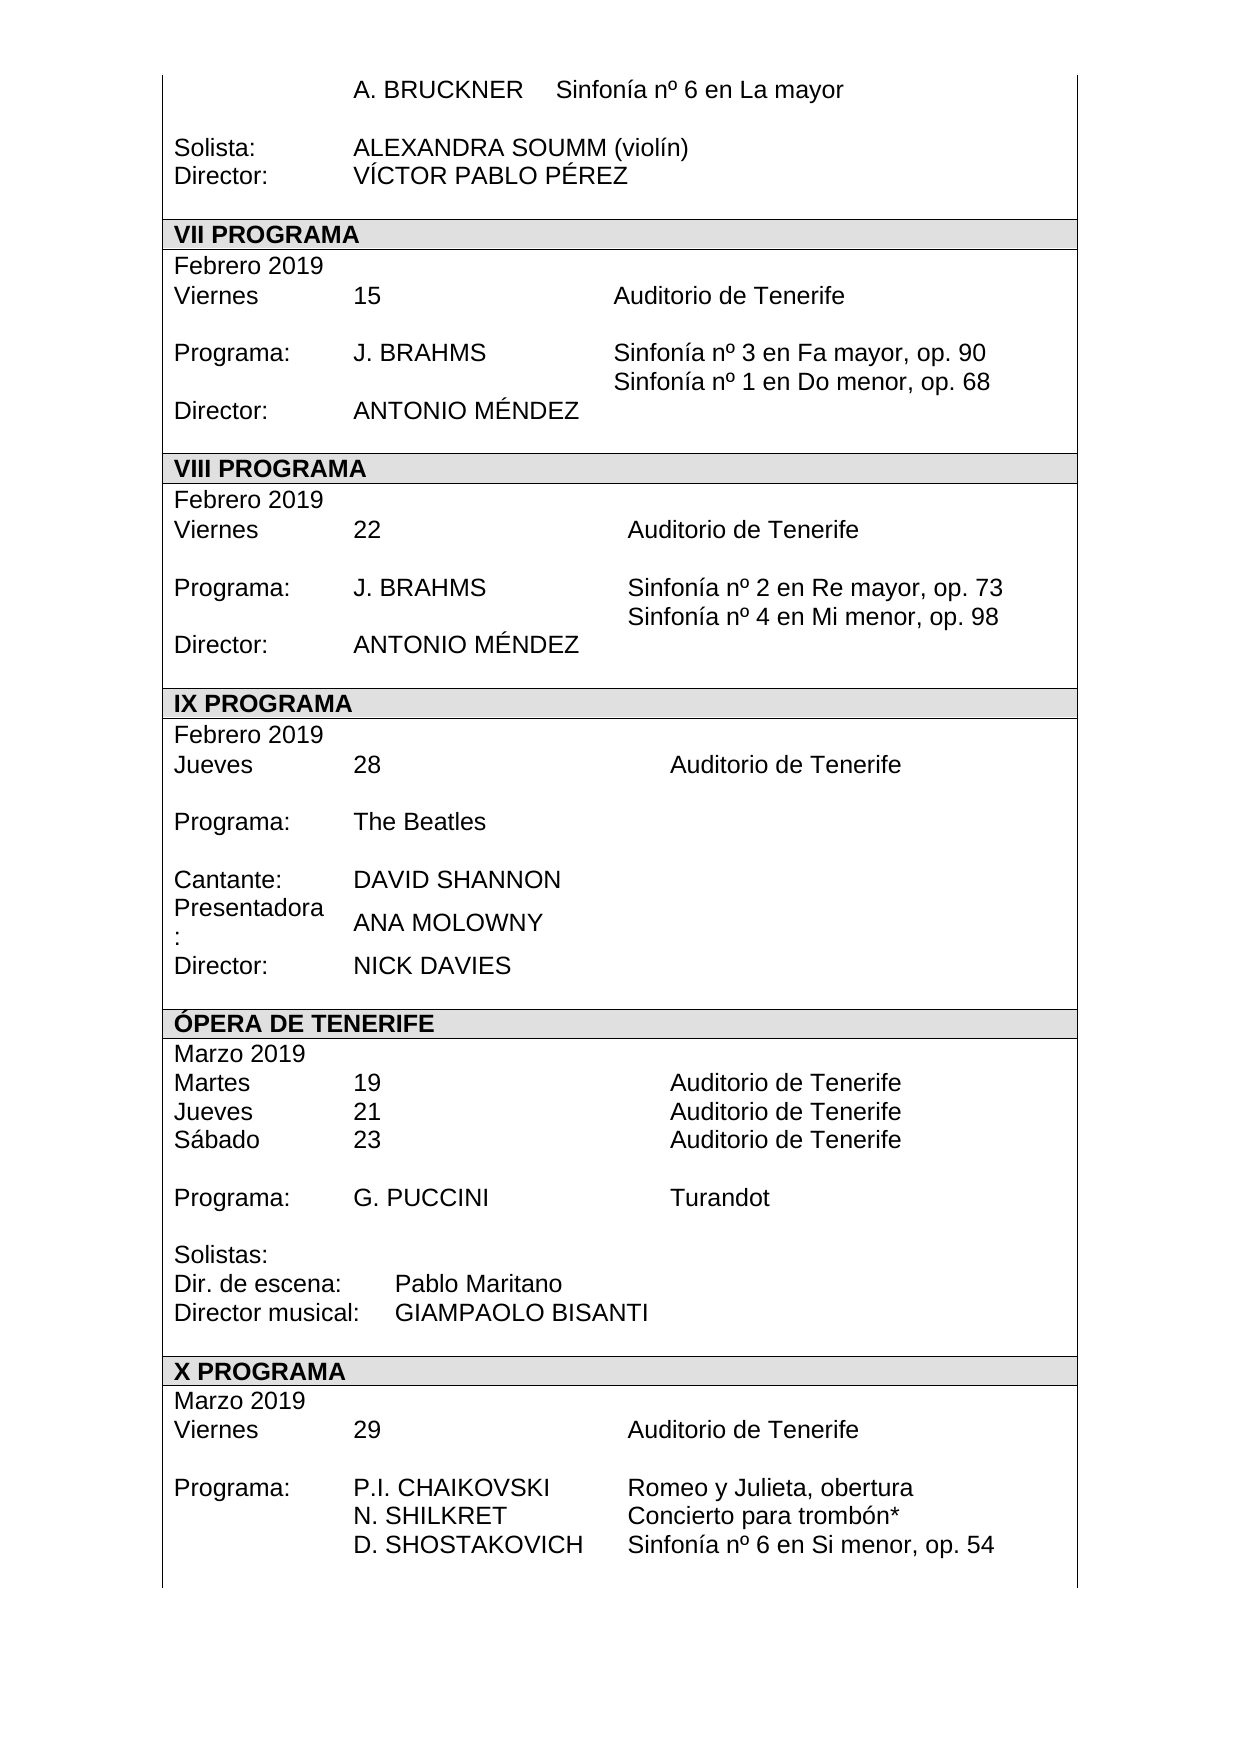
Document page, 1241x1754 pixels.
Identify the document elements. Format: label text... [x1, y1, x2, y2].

table_cell Sinfonía nº 1 en Do menor, op. 68 [602, 367, 1077, 396]
table_cell [342, 719, 824, 750]
table_cell [824, 1212, 1077, 1241]
table_cell Auditorio de Tenerife [659, 1126, 1077, 1154]
table_cell Director: [163, 951, 342, 980]
table_cell [824, 980, 1077, 1008]
table_cell 21 [342, 1097, 658, 1126]
table_cell [824, 1386, 1077, 1415]
table_cell [616, 1444, 1077, 1473]
table_cell [342, 544, 616, 573]
table_cell Cantante: [163, 865, 342, 893]
table_cell Febrero 2019 [163, 484, 342, 515]
table_cell [342, 310, 602, 338]
table_cell Auditorio de Tenerife [659, 750, 1077, 778]
table_cell [163, 1212, 342, 1241]
table_cell [824, 161, 1077, 190]
table_cell Sinfonía nº 4 en Mi menor, op. 98 [616, 601, 1077, 630]
table_cell [824, 1154, 1077, 1183]
table_cell Dir. de escena: [163, 1269, 383, 1298]
table_cell Sábado [163, 1126, 342, 1154]
table_cell ANTONIO MÉNDEZ [342, 396, 824, 424]
table_cell DAVID SHANNON [342, 865, 824, 893]
table_cell D. SHOSTAKOVICH [342, 1530, 616, 1559]
table_cell [342, 601, 616, 630]
table_cell Solistas: [163, 1241, 383, 1269]
table_cell ANA MOLOWNY [342, 894, 824, 951]
table_cell [163, 1327, 342, 1356]
table_cell [824, 894, 1077, 951]
table_cell [163, 104, 342, 132]
table_cell Viernes [163, 1415, 342, 1444]
table_cell [342, 425, 824, 453]
table_cell [648, 104, 1077, 132]
table_cell Auditorio de Tenerife [602, 281, 1077, 309]
table_cell [163, 75, 342, 104]
table_cell Director: [163, 161, 342, 190]
table_cell [824, 1269, 1077, 1298]
table_cell [163, 367, 342, 396]
table_cell J. BRAHMS [342, 573, 616, 601]
table_cell Pablo Maritano [383, 1269, 824, 1298]
table_cell [163, 1501, 342, 1530]
table_cell [342, 367, 602, 396]
table_cell Auditorio de Tenerife [659, 1097, 1077, 1126]
table_cell [163, 1444, 342, 1473]
table_cell [342, 104, 648, 132]
table_cell Programa: [163, 807, 342, 836]
table_cell [342, 779, 824, 807]
table_cell [163, 310, 342, 338]
table_cell [383, 1241, 824, 1269]
table_cell [342, 1444, 616, 1473]
table_cell [824, 865, 1077, 893]
table_cell [163, 1154, 342, 1183]
table_cell Sinfonía nº 3 en Fa mayor, op. 90 [602, 338, 1077, 367]
table_cell VII PROGRAMA [163, 220, 1077, 248]
table_cell 29 [342, 1415, 616, 1444]
table_cell GIAMPAOLO BISANTI [383, 1298, 824, 1327]
table_cell 22 [342, 515, 616, 544]
table_cell [342, 836, 824, 865]
table_cell [824, 807, 1077, 836]
table_cell [824, 425, 1077, 453]
table_cell Marzo 2019 [163, 1039, 342, 1068]
table_cell Febrero 2019 [163, 250, 342, 281]
table_cell J. BRAHMS [342, 338, 602, 367]
table_cell ANTONIO MÉNDEZ [342, 630, 824, 659]
table_cell VÍCTOR PABLO PÉREZ [342, 161, 824, 190]
table_cell [163, 425, 342, 453]
table_cell Sinfonía nº 2 en Re mayor, op. 73 [616, 573, 1077, 601]
table_cell Viernes [163, 515, 342, 544]
table_cell Concierto para trombón* [616, 1501, 1077, 1530]
table_cell [824, 1298, 1077, 1327]
table_cell The Beatles [342, 807, 824, 836]
table_cell [824, 484, 1077, 515]
table_cell [824, 1039, 1077, 1068]
table_cell [824, 719, 1077, 750]
table_cell [342, 1039, 824, 1068]
table_cell Programa: [163, 1473, 342, 1501]
table_cell [824, 779, 1077, 807]
table_cell Marzo 2019 [163, 1386, 342, 1415]
table_cell [342, 484, 824, 515]
table_cell Auditorio de Tenerife [659, 1068, 1077, 1097]
table_cell Programa: [163, 1183, 342, 1212]
table_cell [824, 1241, 1077, 1269]
table_cell [163, 779, 342, 807]
table_cell [616, 544, 1077, 573]
table_cell [163, 659, 342, 688]
table_cell 28 [342, 750, 658, 778]
table_cell Turandot [659, 1183, 1077, 1212]
table_cell [342, 250, 824, 281]
table_cell [602, 310, 1077, 338]
table_cell Viernes [163, 281, 342, 309]
table_cell [163, 544, 342, 573]
table_cell 23 [342, 1126, 658, 1154]
table_cell 19 [342, 1068, 658, 1097]
table_cell [824, 836, 1077, 865]
table_cell [163, 1559, 342, 1588]
table_cell [163, 980, 342, 1008]
table_cell Romeo y Julieta, obertura [616, 1473, 1077, 1501]
table_cell [824, 951, 1077, 980]
table_cell Sinfonía nº 6 en La mayor [544, 75, 1077, 104]
table_cell A. BRUCKNER [342, 75, 544, 104]
table_cell [824, 1327, 1077, 1356]
table_cell [342, 980, 824, 1008]
table_cell Auditorio de Tenerife [616, 1415, 1077, 1444]
table_cell VIII PROGRAMA [163, 454, 1077, 483]
table_cell Programa: [163, 573, 342, 601]
table_cell Presentadora: [163, 894, 342, 951]
table_cell Auditorio de Tenerife [616, 515, 1077, 544]
table_cell [163, 1530, 342, 1559]
table_cell 15 [342, 281, 602, 309]
table_cell [824, 1559, 1077, 1588]
table_cell ÓPERA DE TENERIFE [163, 1010, 1077, 1038]
table_cell [824, 396, 1077, 424]
table_cell G. PUCCINI [342, 1183, 658, 1212]
table_cell [342, 659, 824, 688]
table_cell [342, 1154, 824, 1183]
table_cell X PROGRAMA [163, 1357, 1077, 1385]
table_cell [824, 190, 1077, 219]
table_cell [342, 1386, 824, 1415]
table_cell Director musical: [163, 1298, 383, 1327]
table_cell [342, 190, 824, 219]
table_cell N. SHILKRET [342, 1501, 616, 1530]
table_cell [342, 1327, 824, 1356]
table_cell P.I. CHAIKOVSKI [342, 1473, 616, 1501]
table_cell Jueves [163, 1097, 342, 1126]
table_cell Martes [163, 1068, 342, 1097]
table_cell NICK DAVIES [342, 951, 824, 980]
table_cell Febrero 2019 [163, 719, 342, 750]
table_cell Sinfonía nº 6 en Si menor, op. 54 [616, 1530, 1077, 1559]
table_cell [342, 1212, 824, 1241]
table_cell Solista: [163, 133, 342, 161]
table_cell Jueves [163, 750, 342, 778]
table_cell ALEXANDRA SOUMM (violín) [342, 133, 824, 161]
table_cell [824, 630, 1077, 659]
table_cell [163, 190, 342, 219]
table_cell [824, 250, 1077, 281]
table_cell [824, 659, 1077, 688]
table_cell Director: [163, 630, 342, 659]
table_cell [342, 1559, 824, 1588]
table_cell IX PROGRAMA [163, 689, 1077, 717]
table_cell Programa: [163, 338, 342, 367]
table_cell [824, 133, 1077, 161]
table_cell [163, 601, 342, 630]
table_cell [163, 836, 342, 865]
table_cell Director: [163, 396, 342, 424]
